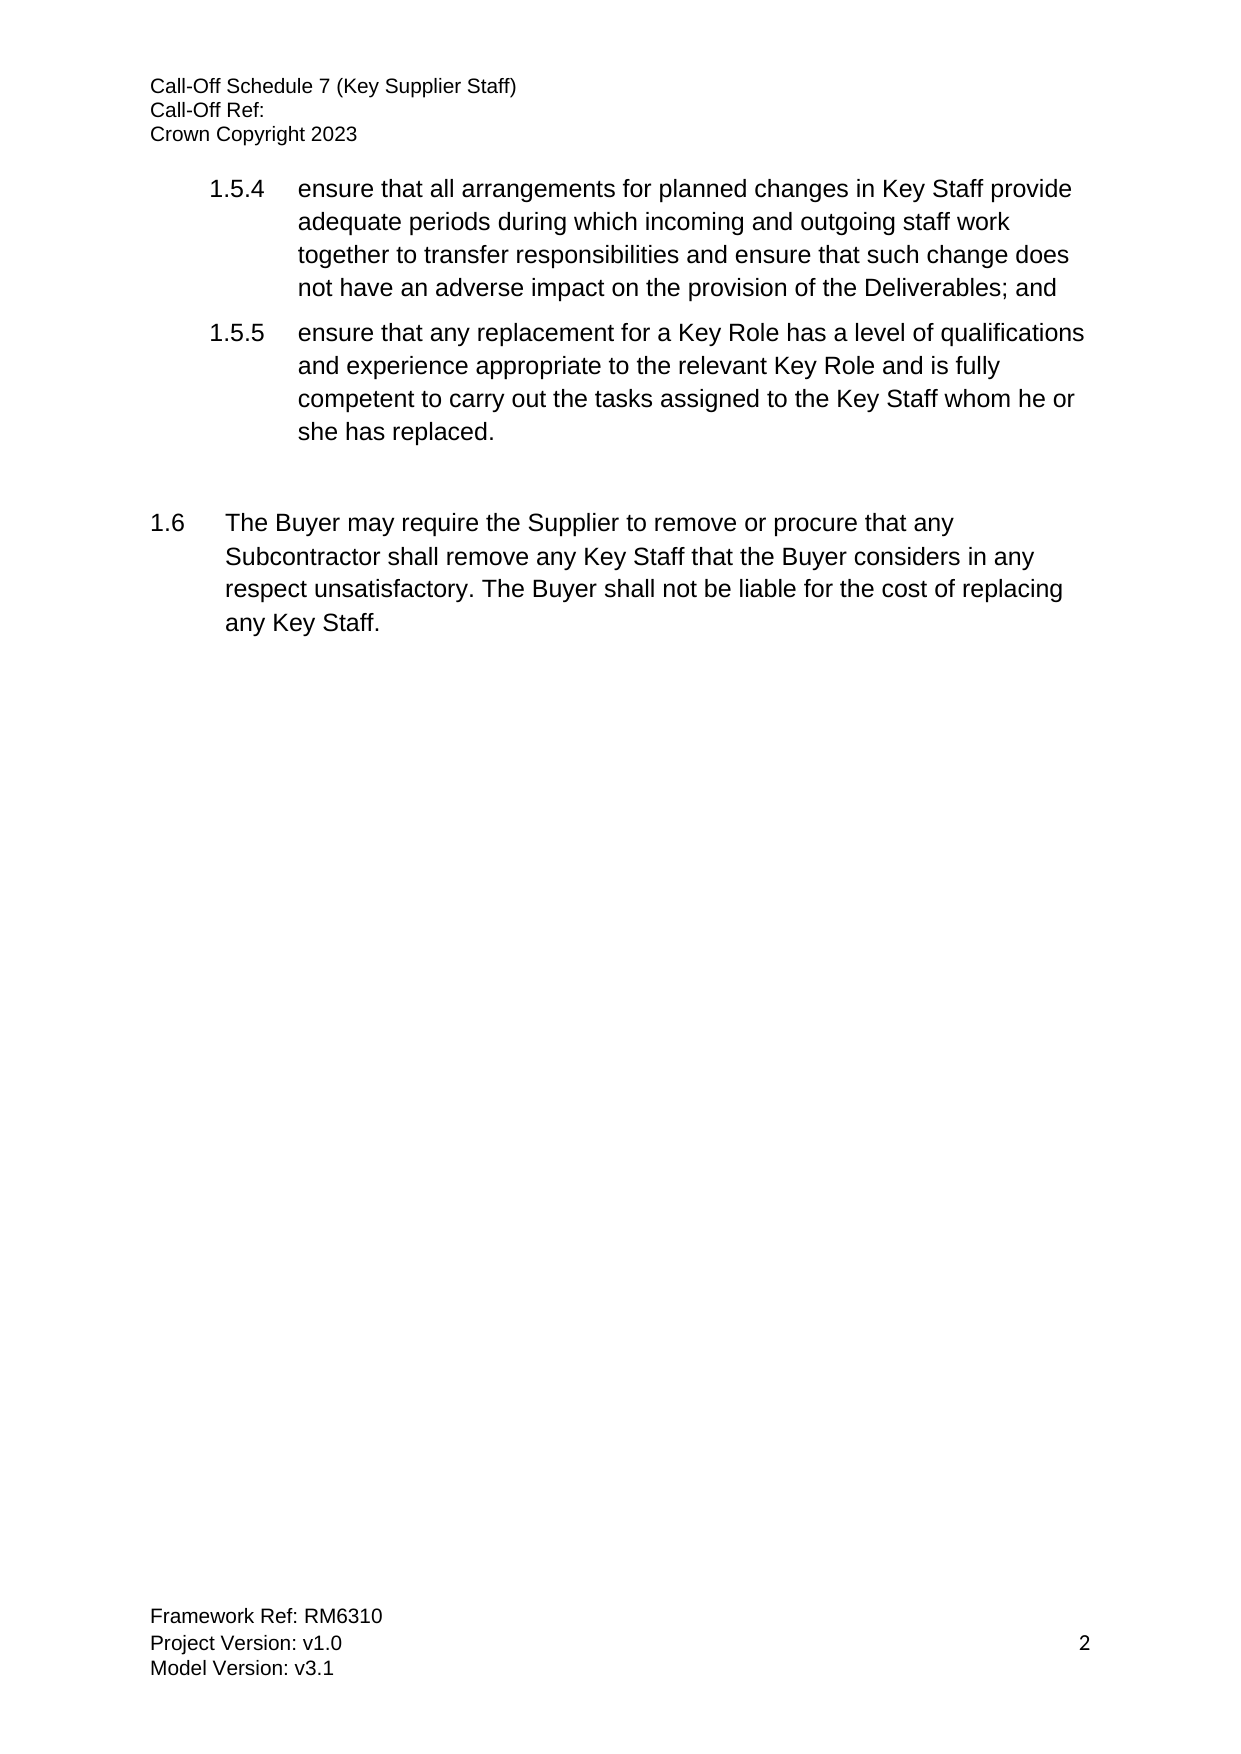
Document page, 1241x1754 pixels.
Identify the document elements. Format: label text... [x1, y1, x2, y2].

text 1.5.5 ensure that any replacement for a Key Role has a level of qualifications and experience appropriate to the relevant Key Role and is fully competent to carry out the tasks assigned to the Key Staff whom he or she has replaced. [209, 318, 1090, 446]
text 1.6 The Buyer may require the Supplier to remove or procure that any Subcontractor shall remove any Key Staff that the Buyer considers in any respect unsatisfactory. The Buyer shall not be liable for the cost of replacing any Key Staff. [150, 508, 1090, 636]
text 1.5.4 ensure that all arrangements for planned changes in Key Staff provide adequate periods during which incoming and outgoing staff work together to transfer responsibilities and ensure that such change does not have an adverse impact on the provision of the Deliverables; and [209, 174, 1090, 302]
